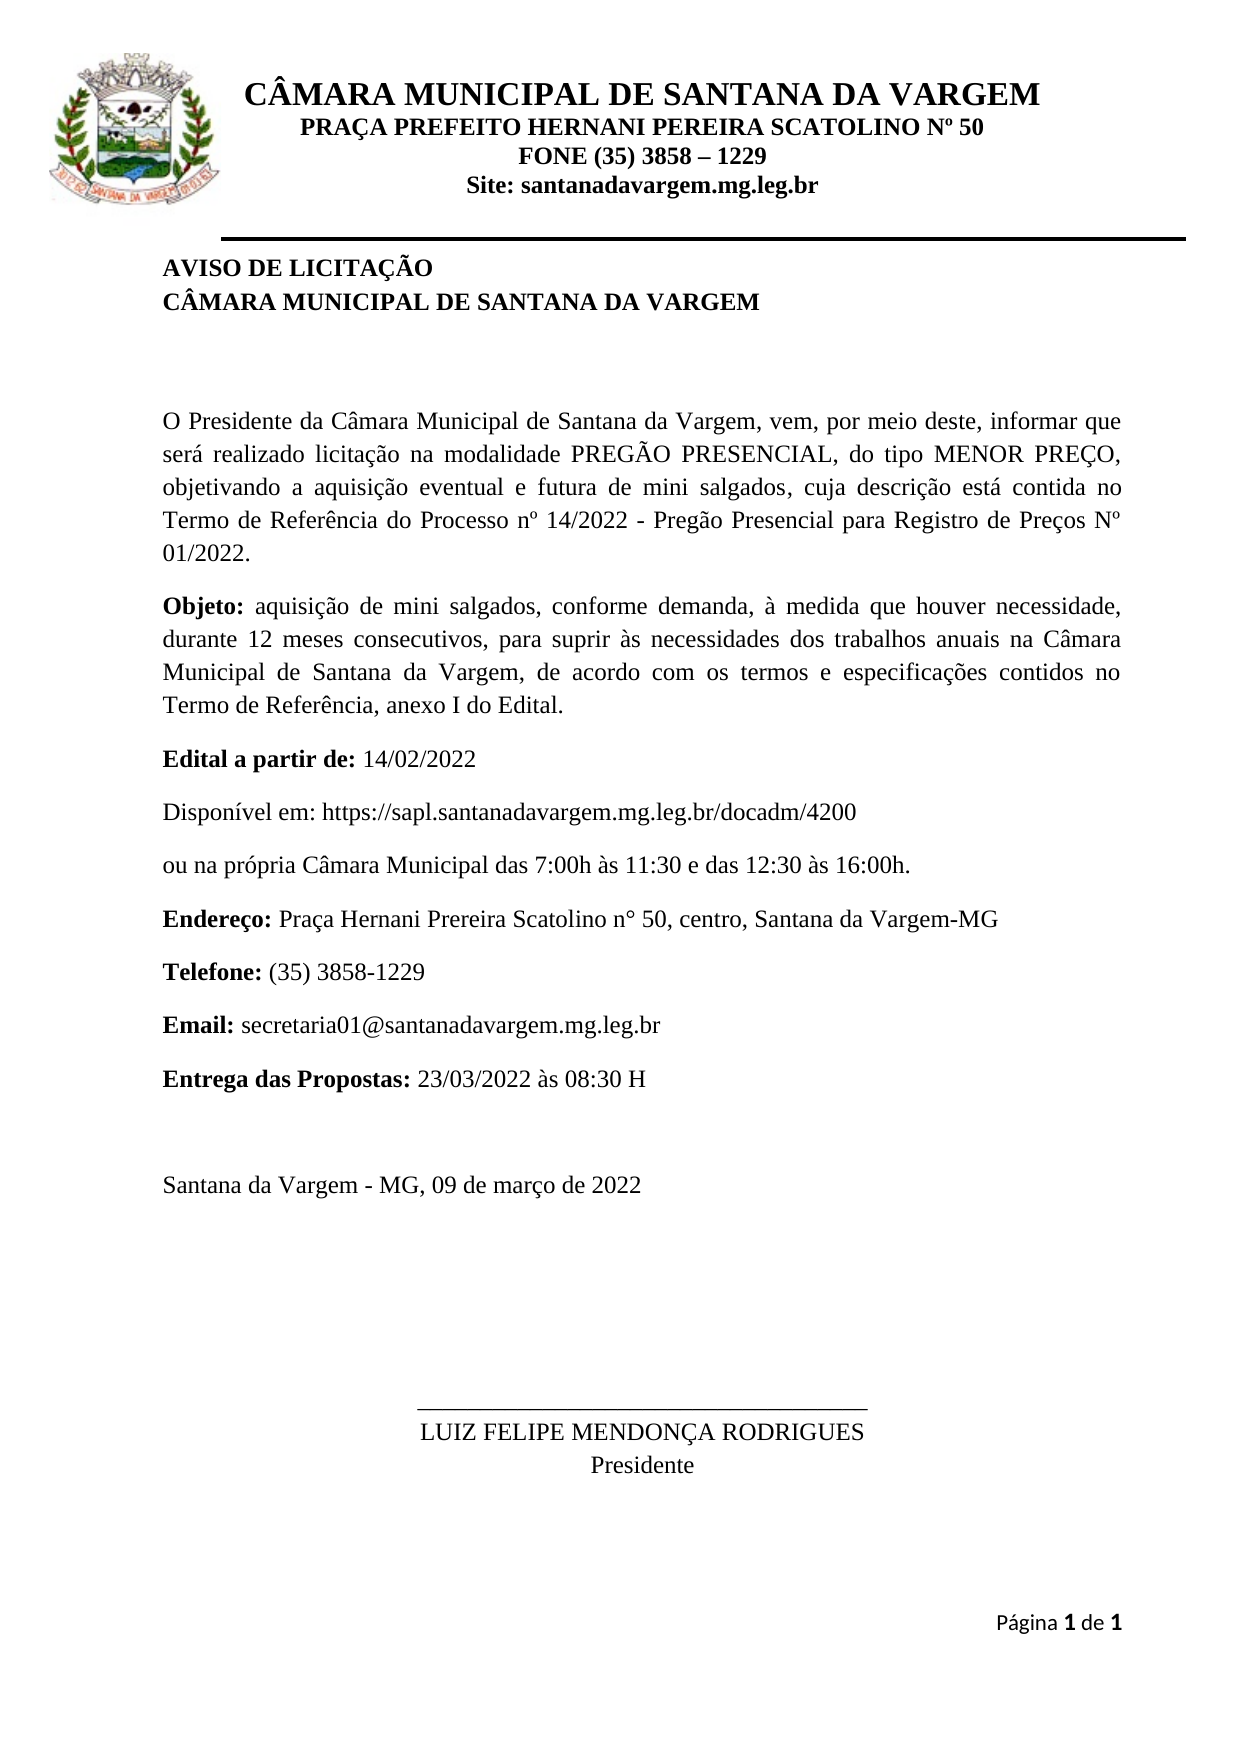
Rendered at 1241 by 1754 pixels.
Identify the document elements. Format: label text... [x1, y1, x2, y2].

subtitle ou na própria Câmara Municipal das 7:00h às 11:30 e das 12:30 às 16:00h. [162, 850, 1122, 879]
subtitle Santana da Vargem - MG, 09 de março de 2022 [162, 1170, 1122, 1199]
subtitle Endereço: Praça Hernani Prereira Scatolino n° 50, centro, Santana da Vargem-MG [162, 904, 1122, 932]
subtitle AVISO DE LICITAÇÃO [162, 253, 1122, 282]
subtitle ____________________________________ [162, 1384, 1122, 1412]
subtitle CÂMARA MUNICIPAL DE SANTANA DA VARGEM [162, 287, 1122, 315]
subtitle Telefone: (35) 3858-1229 [162, 957, 1122, 986]
subtitle LUIZ FELIPE MENDONÇA RODRIGUES [162, 1417, 1122, 1446]
subtitle Objeto: aquisição de mini salgados, conforme demanda, à medida que houver necessidade, durante 12 meses consecutivos, para suprir às necessidades dos trabalhos anuais na Câmara Municipal de Santana da Vargem, de acordo com os termos e especificações contidos no Termo de Referência, anexo I do Edital. [162, 591, 1122, 719]
subtitle Email: secretaria01@santanadavargem.mg.leg.br [162, 1010, 1122, 1039]
subtitle Edital a partir de: 14/02/2022 [162, 744, 1122, 772]
subtitle O Presidente da Câmara Municipal de Santana da Vargem, vem, por meio deste, informar que será realizado licitação na modalidade PREGÃO PRESENCIAL, do tipo MENOR PREÇO, objetivando a aquisição eventual e futura de mini salgados, cuja descrição está contida no Termo de Referência do Processo nº 14/2022 - Pregão Presencial para Registro de Preços Nº 01/2022. [162, 406, 1122, 567]
subtitle Presidente [162, 1450, 1122, 1478]
subtitle Entrega das Propostas: 23/03/2022 às 08:30 H [162, 1064, 1122, 1092]
subtitle Disponível em: https://sapl.santanadavargem.mg.leg.br/docadm/4200 [162, 797, 1122, 826]
